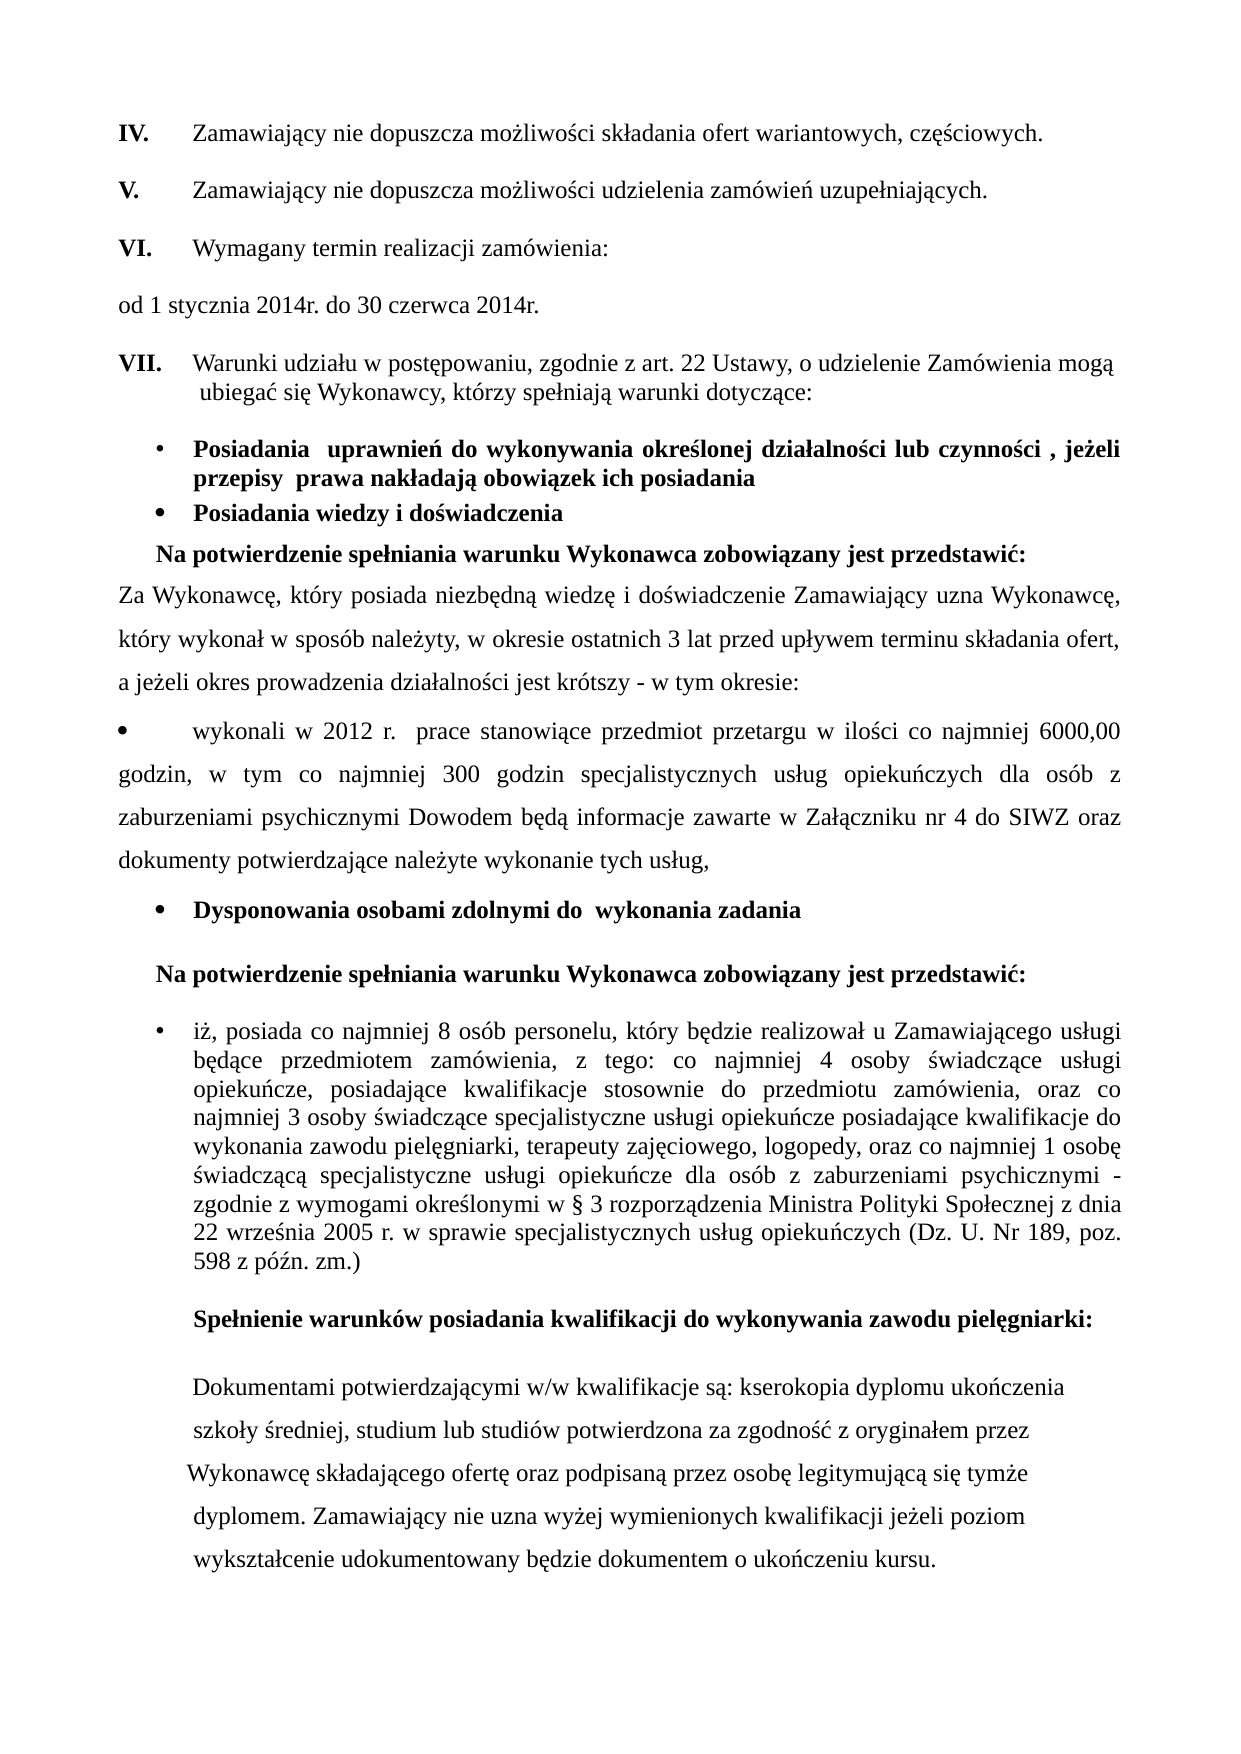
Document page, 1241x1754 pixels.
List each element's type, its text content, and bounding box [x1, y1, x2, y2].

text VII. Warunki udziału w postępowaniu, zgodnie z art. 22 Ustawy, o udzielenie Zamówienia mogą [118, 348, 1122, 377]
text szkoły średniej, studium lub studiów potwierdzona za zgodność z oryginałem przez [118, 1415, 1122, 1444]
text ubiegać się Wykonawcy, którzy spełniają warunki dotyczące: [118, 377, 1122, 406]
list Na potwierdzenie spełniania warunku Wykonawca zobowiązany jest przedstawić: [156, 539, 1122, 568]
list Posiadania uprawnień do wykonywania określonej działalności lub czynności , jeżeli przepisy prawa nakładają obowiązek ich posiadania [156, 434, 1122, 492]
text Na potwierdzenie spełniania warunku Wykonawca zobowiązany jest przedstawić: [156, 959, 1122, 987]
text wykształcenie udokumentowany będzie dokumentem o ukończeniu kursu. [118, 1544, 1122, 1573]
list wykonali w 2012 r. prace stanowiące przedmiot przetargu w ilości co najmniej 6000,00 godzin, w tym co najmniej 300 godzin specjalistycznych usług opiekuńczych dla osób z zaburzeniami psychicznymi Dowodem będą informacje zawarte w Załączniku nr 4 do SIWZ oraz dokumenty potwierdzające należyte wykonanie tych usług, [118, 716, 1122, 874]
text V. Zamawiający nie dopuszcza możliwości udzielenia zamówień uzupełniających. [118, 176, 1122, 204]
text VI. Wymagany termin realizacji zamówienia: [118, 233, 1122, 291]
text od 1 stycznia 2014r. do 30 czerwca 2014r. [118, 291, 1122, 319]
list iż, posiada co najmniej 8 osób personelu, który będzie realizował u Zamawiającego usługi będące przedmiotem zamówienia, z tego: co najmniej 4 osoby świadczące usługi opiekuńcze, posiadające kwalifikacje stosownie do przedmiotu zamówienia, oraz co najmniej 3 osoby świadczące specjalistyczne usługi opiekuńcze posiadające kwalifikacje do wykonania zawodu pielęgniarki, terapeuty zajęciowego, logopedy, oraz co najmniej 1 osobę świadczącą specjalistyczne usługi opiekuńcze dla osób z zaburzeniami psychicznymi - zgodnie z wymogami określonymi w § 3 rozporządzenia Ministra Polityki Społecznej z dnia 22 września 2005 r. w sprawie specjalistycznych usług opiekuńczych (Dz. U. Nr 189, poz. 598 z późn. zm.) [156, 1016, 1122, 1275]
text IV. Zamawiający nie dopuszcza możliwości składania ofert wariantowych, częściowych. [118, 118, 1122, 147]
text Wykonawcę składającego ofertę oraz podpisaną przez osobę legitymującą się tymże [118, 1458, 1122, 1487]
list Za Wykonawcę, który posiada niezbędną wiedzę i doświadczenie Zamawiający uzna Wykonawcę, który wykonał w sposób należyty, w okresie ostatnich 3 lat przed upływem terminu składania ofert, a jeżeli okres prowadzenia działalności jest krótszy - w tym okresie: [118, 581, 1122, 696]
text dyplomem. Zamawiający nie uzna wyżej wymienionych kwalifikacji jeżeli poziom [118, 1501, 1122, 1530]
text Spełnienie warunków posiadania kwalifikacji do wykonywania zawodu pielęgniarki: [118, 1304, 1122, 1332]
text Dokumentami potwierdzającymi w/w kwalifikacje są: kserokopia dyplomu ukończenia [118, 1372, 1122, 1401]
list Dysponowania osobami zdolnymi do wykonania zadania [156, 895, 1122, 924]
list Posiadania wiedzy i doświadczenia [156, 498, 1122, 527]
